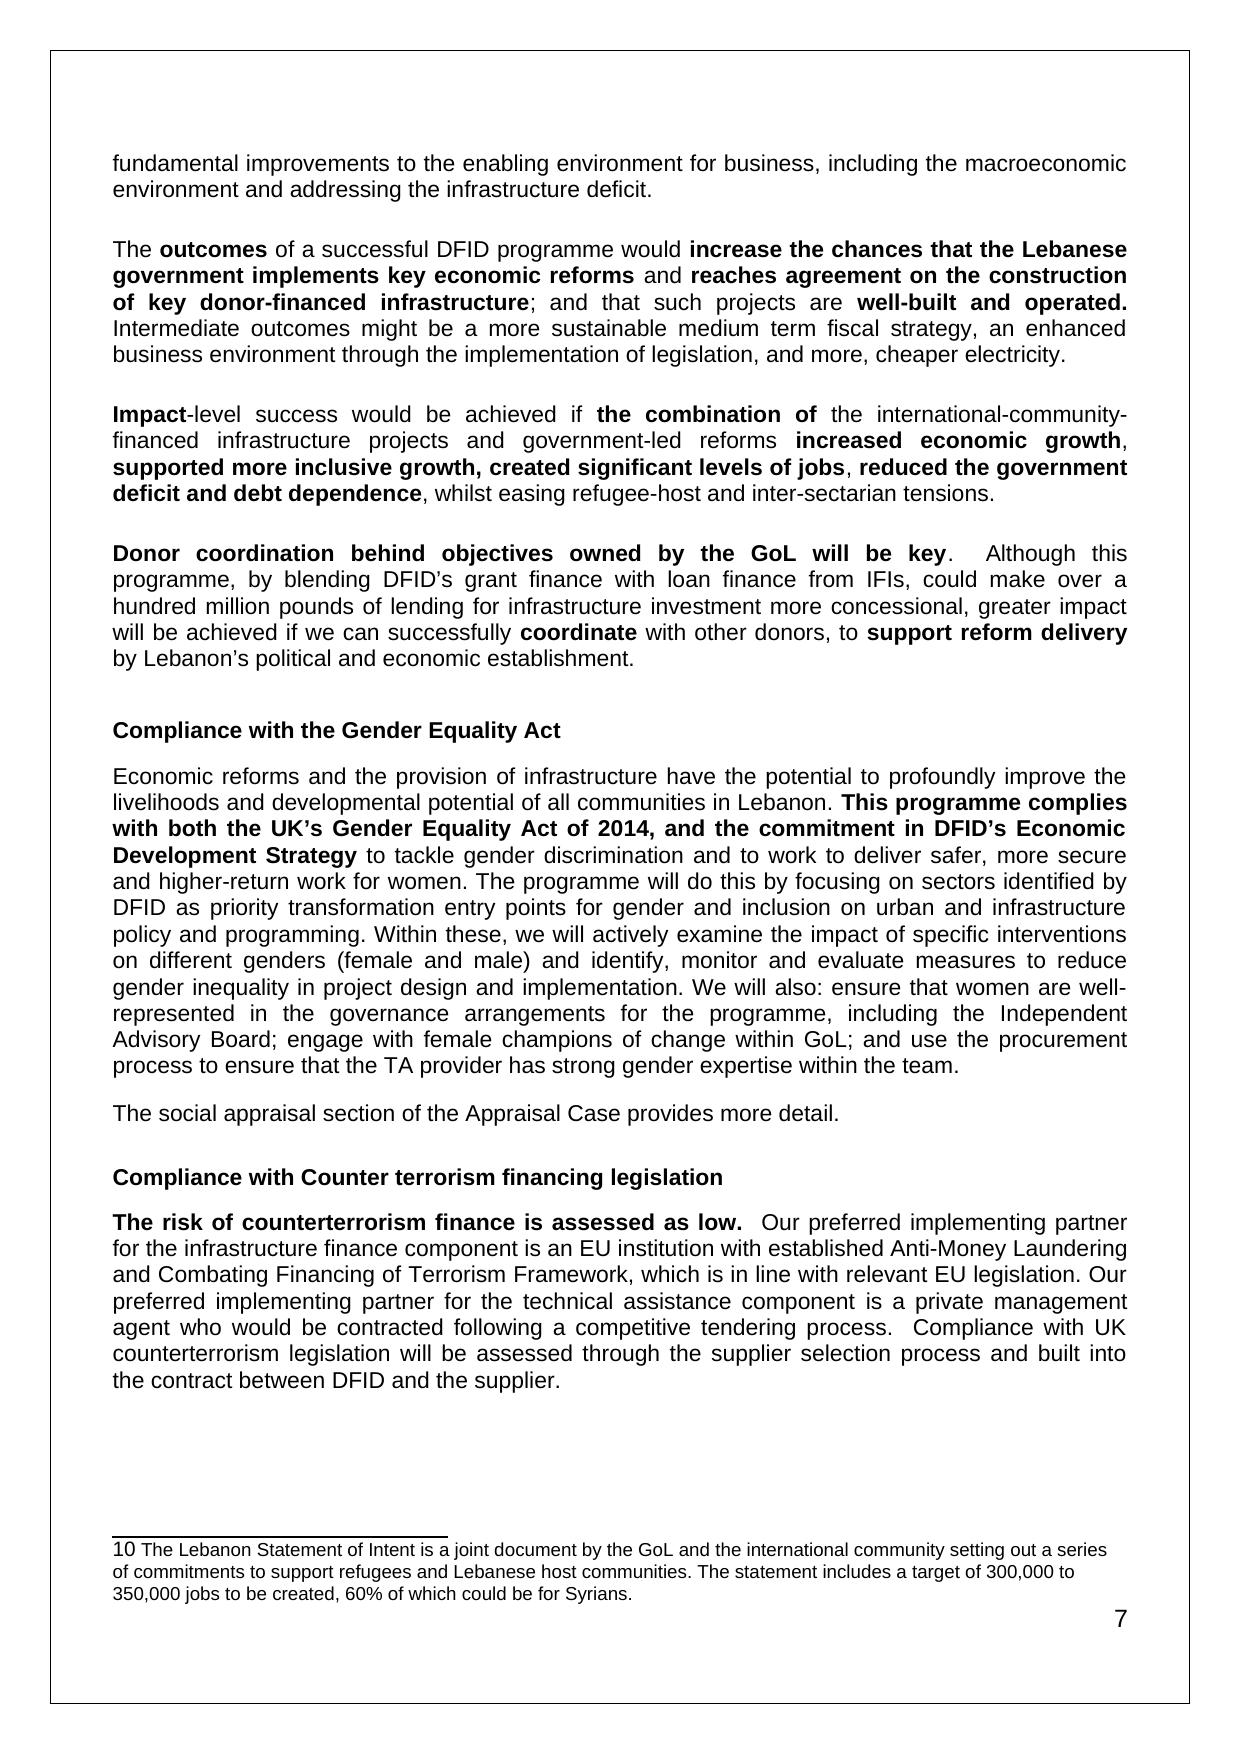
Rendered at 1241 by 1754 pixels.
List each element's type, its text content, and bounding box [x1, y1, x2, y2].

text The social appraisal section of the Appraisal Case provides more detail. [112, 1100, 1128, 1126]
text fundamental improvements to the enabling environment for business, including the macroeconomic environment and addressing the infrastructure deficit. [112, 150, 1128, 203]
subtitle Compliance with the Gender Equality Act [112, 717, 1128, 744]
text The outcomes of a successful DFID programme would increase the chances that the Lebanese government implements key economic reforms and reaches agreement on the construction of key donor-financed infrastructure; and that such projects are well-built and operated. Intermediate outcomes might be a more sustainable medium term fiscal strategy, an enhanced business environment through the implementation of legislation, and more, cheaper electricity. [112, 236, 1128, 368]
subtitle Compliance with Counter terrorism financing legislation [112, 1163, 1128, 1190]
text Impact-level success would be achieved if the combination of the international-community-financed infrastructure projects and government-led reforms increased economic growth, supported more inclusive growth, created significant levels of jobs, reduced the government deficit and debt dependence, whilst easing refugee-host and inter-sectarian tensions. [112, 401, 1128, 507]
text The risk of counterterrorism finance is assessed as low. Our preferred implementing partner for the infrastructure finance component is an EU institution with established Anti-Money Laundering and Combating Financing of Terrorism Framework, which is in line with relevant EU legislation. Our preferred implementing partner for the technical assistance component is a private management agent who would be contracted following a competitive tendering process. Compliance with UK counterterrorism legislation will be assessed through the supplier selection process and built into the contract between DFID and the supplier. [112, 1209, 1128, 1393]
text The Lebanon Statement of Intent is a joint document by the GoL and the international community setting out a series of commitments to support refugees and Lebanese host communities. The statement includes a target of 300,000 to 350,000 jobs to be created, 60% of which could be for Syrians. [112, 1537, 1128, 1604]
text Economic reforms and the provision of infrastructure have the potential to profoundly improve the livelihoods and developmental potential of all communities in Lebanon. This programme complies with both the UK’s Gender Equality Act of 2014, and the commitment in DFID’s Economic Development Strategy to tackle gender discrimination and to work to deliver safer, more secure and higher-return work for women. The programme will do this by focusing on sectors identified by DFID as priority transformation entry points for gender and inclusion on urban and infrastructure policy and programming. Within these, we will actively examine the impact of specific interventions on different genders (female and male) and identify, monitor and evaluate measures to reduce gender inequality in project design and implementation. We will also: ensure that women are well-represented in the governance arrangements for the programme, including the Independent Advisory Board; engage with female champions of change within GoL; and use the procurement process to ensure that the TA provider has strong gender expertise within the team. [112, 763, 1128, 1079]
text Donor coordination behind objectives owned by the GoL will be key. Although this programme, by blending DFID’s grant finance with loan finance from IFIs, could make over a hundred million pounds of lending for infrastructure investment more concessional, greater impact will be achieved if we can successfully coordinate with other donors, to support reform delivery by Lebanon’s political and economic establishment. [112, 540, 1128, 672]
